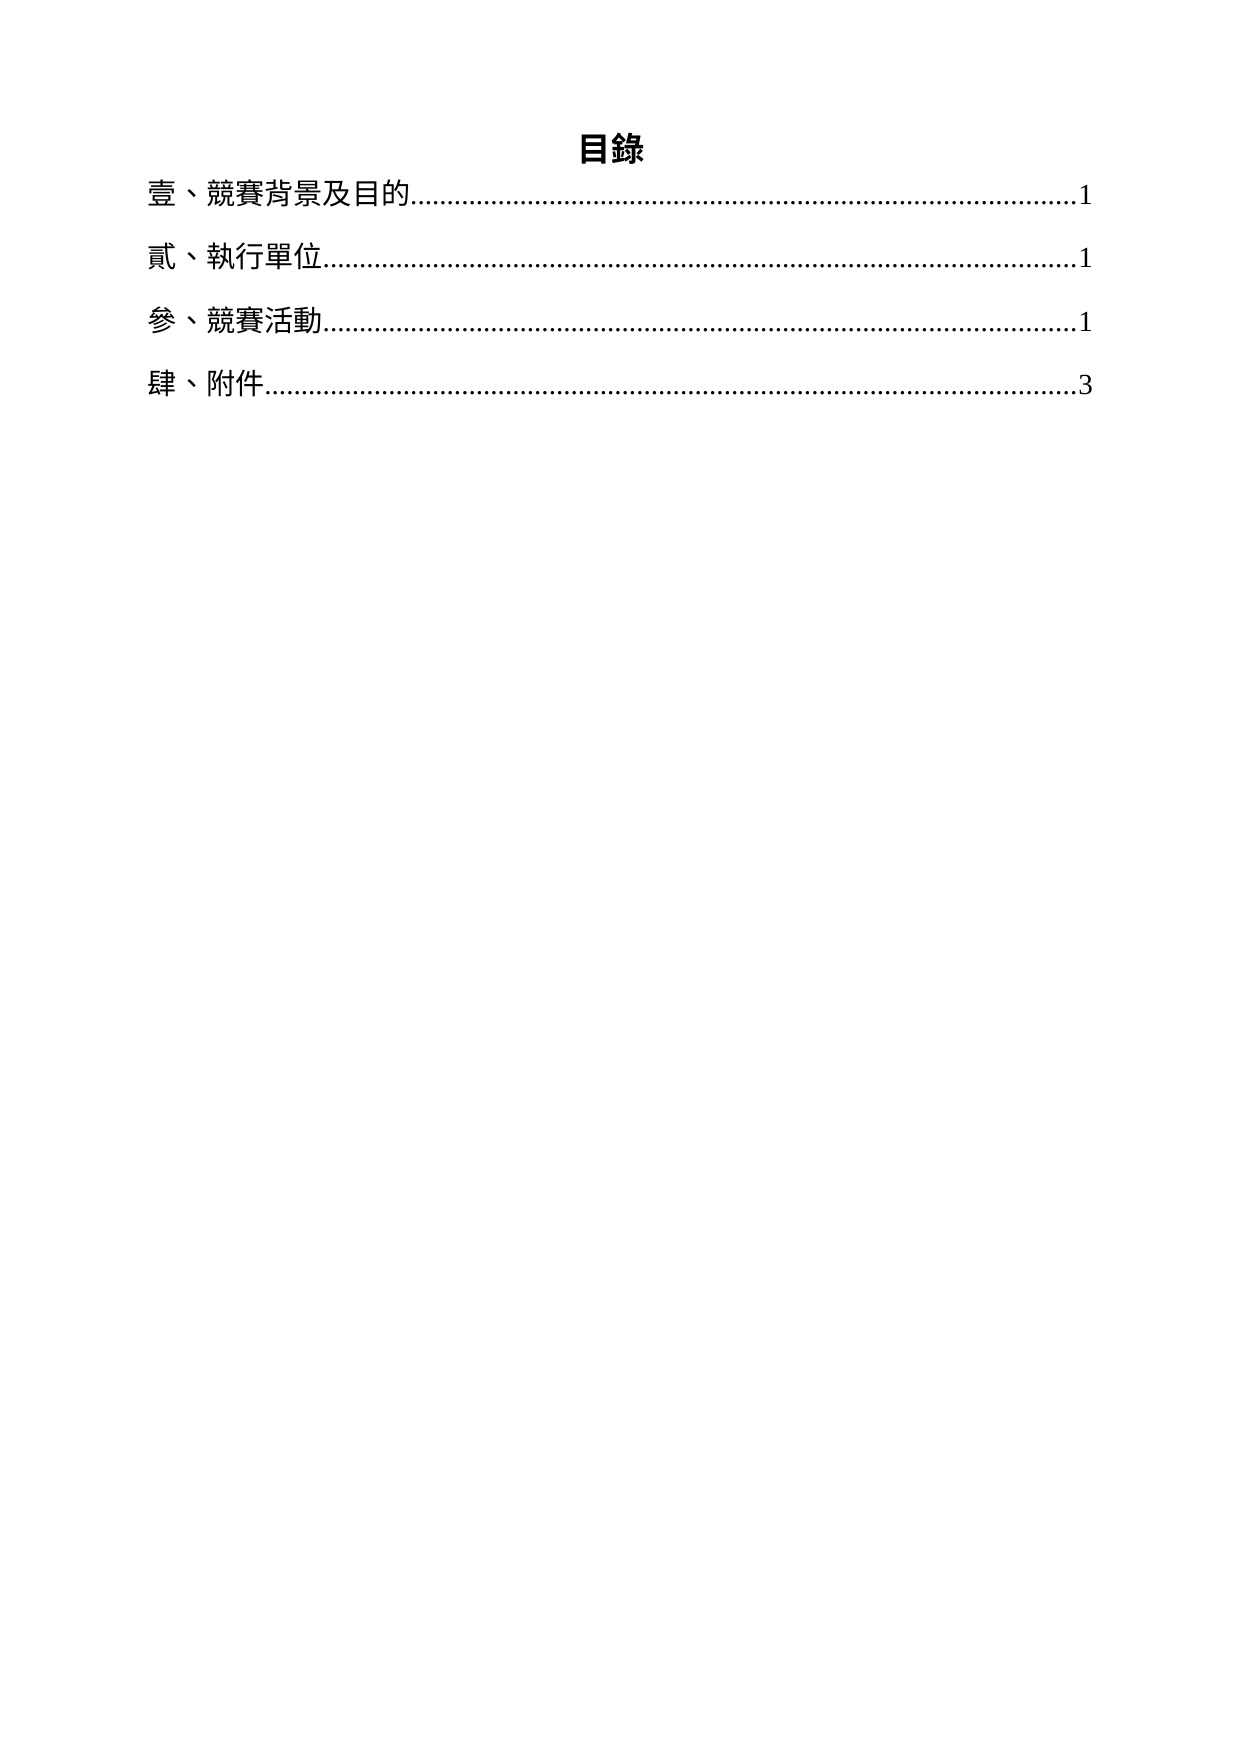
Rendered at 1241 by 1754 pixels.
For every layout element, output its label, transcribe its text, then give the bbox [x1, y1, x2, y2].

text 肆、附件 3 [148, 361, 1093, 403]
text 貳、執行單位 1 [148, 234, 1093, 276]
text 參、競賽活動 1 [148, 297, 1093, 340]
subtitle 目錄 [394, 122, 827, 171]
text 壹、競賽背景及目的 1 [148, 171, 1093, 213]
